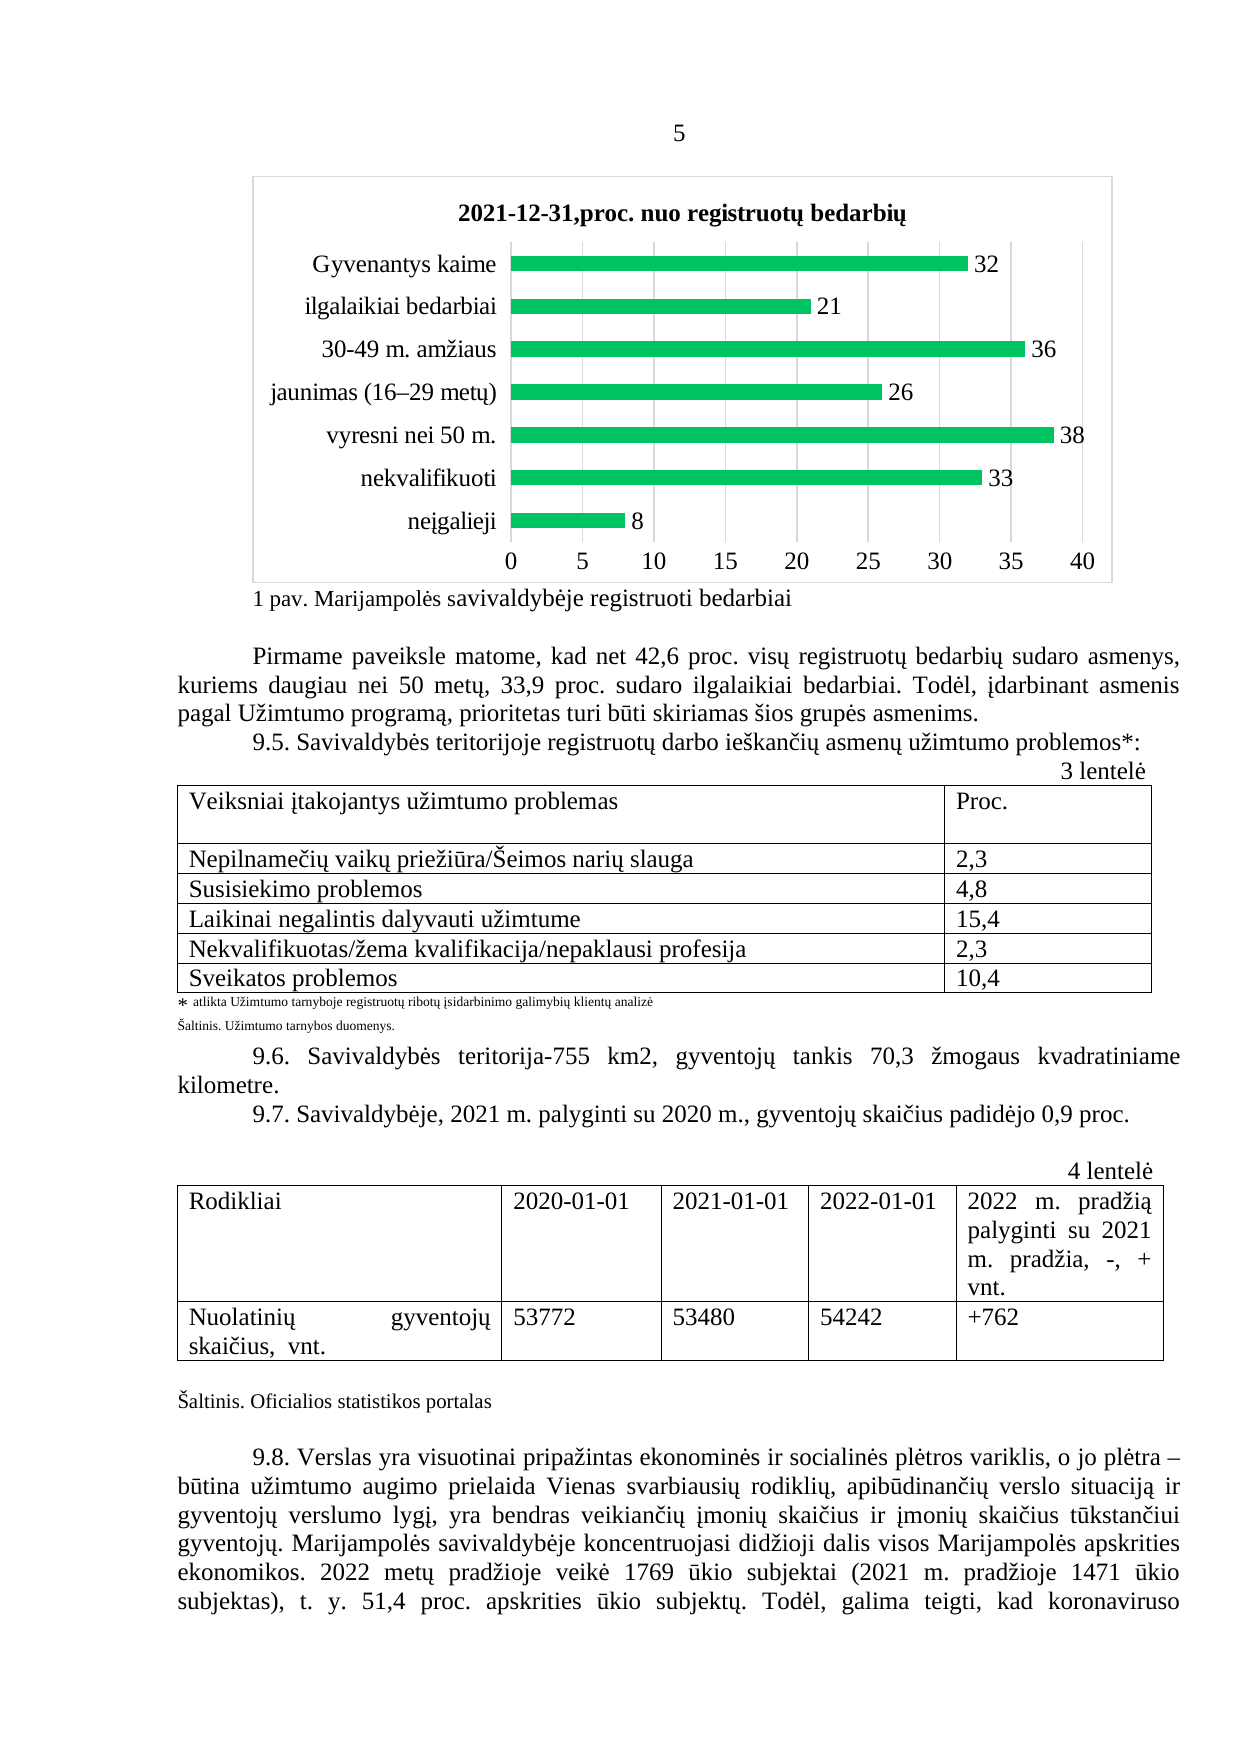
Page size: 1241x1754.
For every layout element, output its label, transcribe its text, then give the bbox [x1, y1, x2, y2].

table_cell 10,4 [945, 964, 1151, 992]
text Šaltinis. Oficialios statistikos portalas [177, 1389, 1181, 1413]
table_header 2020-01-01 [502, 1186, 661, 1301]
table_cell 4,8 [945, 874, 1151, 903]
text Šaltinis. Užimtumo tarnybos duomenys. [177, 1017, 1181, 1041]
table_cell Laikinai negalintis dalyvauti užimtume [178, 904, 944, 933]
table_cell 15,4 [945, 904, 1151, 933]
text 9.8. Verslas yra visuotinai pripažintas ekonominės ir socialinės plėtros variklis, o jo plėtra – būtina užimtumo augimo prielaida Vienas svarbiausių rodiklių, apibūdinančių verslo situaciją ir gyventojų verslumo lygį, yra bendras veikiančių įmonių skaičius ir įmonių skaičius tūkstančiui gyventojų. Marijampolės savivaldybėje koncentruojasi didžioji dalis visos Marijampolės apskrities ekonomikos. 2022 metų pradžioje veikė 1769 ūkio subjektai (2021 m. pradžioje 1471 ūkio subjektas), t. y. 51,4 proc. apskrities ūkio subjektų. Todėl, galima teigti, kad koronaviruso [177, 1442, 1181, 1615]
table_cell 2,3 [945, 844, 1151, 873]
table_header 2022 m. pradžią palyginti su 2021 m. pradžia, -, + vnt. [957, 1186, 1163, 1301]
table_cell Nekvalifikuotas/žema kvalifikacija/nepaklausi profesija [178, 934, 944, 962]
table_cell 53772 [502, 1302, 661, 1360]
table_cell Sveikatos problemos [178, 964, 944, 992]
table_header Veiksniai įtakojantys užimtumo problemas [178, 786, 944, 843]
table_header Rodikliai [178, 1186, 501, 1301]
text 1 pav. Marijampolės savivaldybėje registruoti bedarbiai [177, 583, 1181, 612]
table_header 2021-01-01 [662, 1186, 808, 1301]
table_header Proc. [945, 786, 1151, 843]
text 4 lentelė [290, 1156, 1181, 1185]
table_cell 2,3 [945, 934, 1151, 962]
table_header 2022-01-01 [809, 1186, 956, 1301]
table_cell Nepilnamečių vaikų priežiūra/Šeimos narių slauga [178, 844, 944, 873]
text 9.5. Savivaldybės teritorijoje registruotų darbo ieškančių asmenų užimtumo problemos*: [177, 727, 1181, 756]
text Pirmame paveiksle matome, kad net 42,6 proc. visų registruotų bedarbių sudaro asmenys, kuriems daugiau nei 50 metų, 33,9 proc. sudaro ilgalaikiai bedarbiai. Todėl, įdarbinant asmenis pagal Užimtumo programą, prioritetas turi būti skiriamas šios grupės asmenims. [177, 641, 1181, 727]
text 3 lentelė [177, 756, 1196, 785]
table_cell Susisiekimo problemos [178, 874, 944, 903]
text * atlikta Užimtumo tarnyboje registruotų ribotų įsidarbinimo galimybių klientų analizė [177, 993, 1181, 1017]
table_cell +762 [957, 1302, 1163, 1360]
table_cell 53480 [662, 1302, 808, 1360]
table_cell Nuolatinių gyventojų skaičius, vnt. [178, 1302, 501, 1360]
text 9.7. Savivaldybėje, 2021 m. palyginti su 2020 m., gyventojų skaičius padidėjo 0,9 proc. [177, 1099, 1181, 1128]
table_cell 54242 [809, 1302, 956, 1360]
text 9.6. Savivaldybės teritorija-755 km2, gyventojų tankis 70,3 žmogaus kvadratiniame kilometre. [177, 1041, 1181, 1099]
